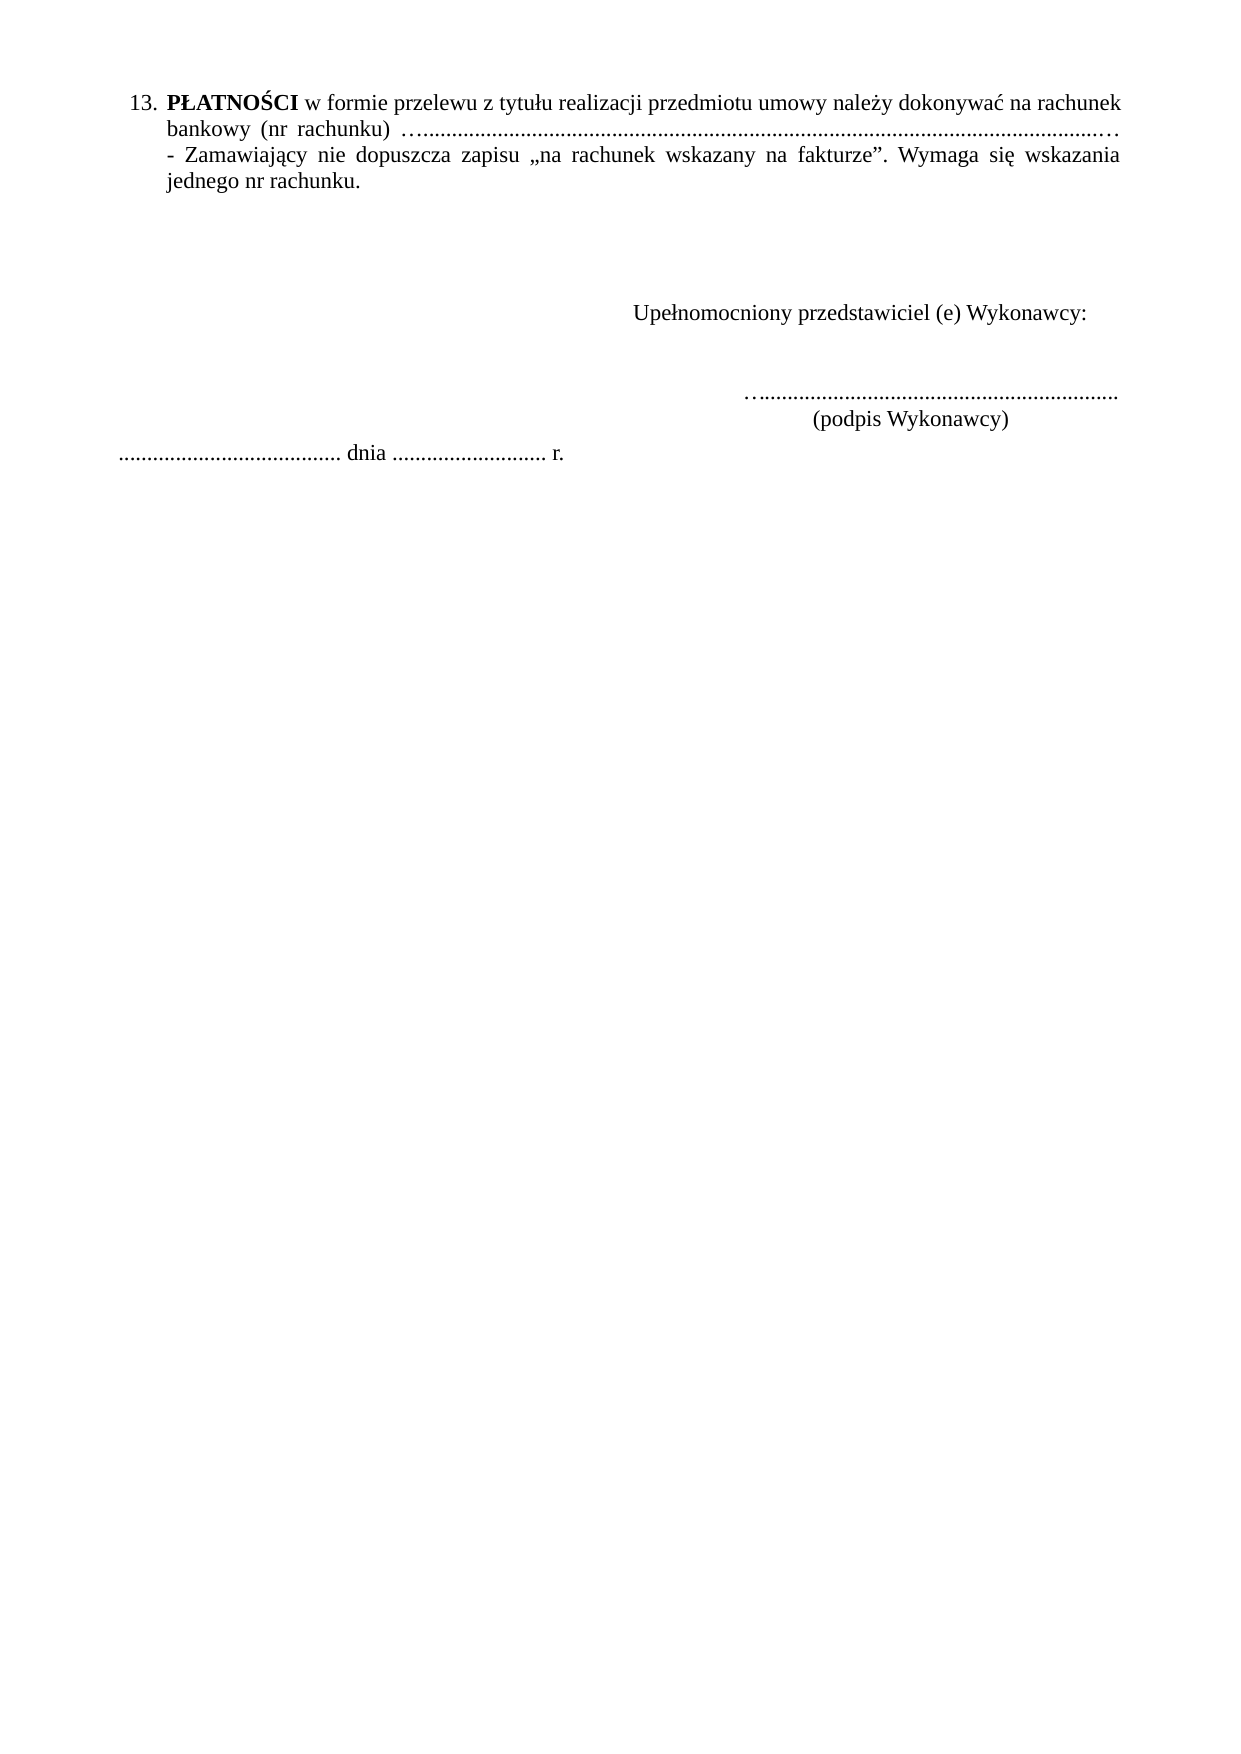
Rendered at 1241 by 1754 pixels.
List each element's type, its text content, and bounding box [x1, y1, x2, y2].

text ....................................... dnia ........................... r. [118, 431, 1122, 465]
list PŁATNOŚCI w formie przelewu z tytułu realizacji przedmiotu umowy należy dokonywać na rachunek bankowy (nr rachunku) …......................................................................................................................… - Zamawiający nie dopuszcza zapisu „na rachunek wskazany na fakturze”. Wymaga się wskazania jednego nr rachunku. [129, 88, 1122, 194]
text (podpis Wykonawcy) [118, 405, 1122, 431]
text Upełnomocniony przedstawiciel (e) Wykonawcy: [118, 299, 1122, 326]
text ….............................................................. [118, 378, 1122, 405]
